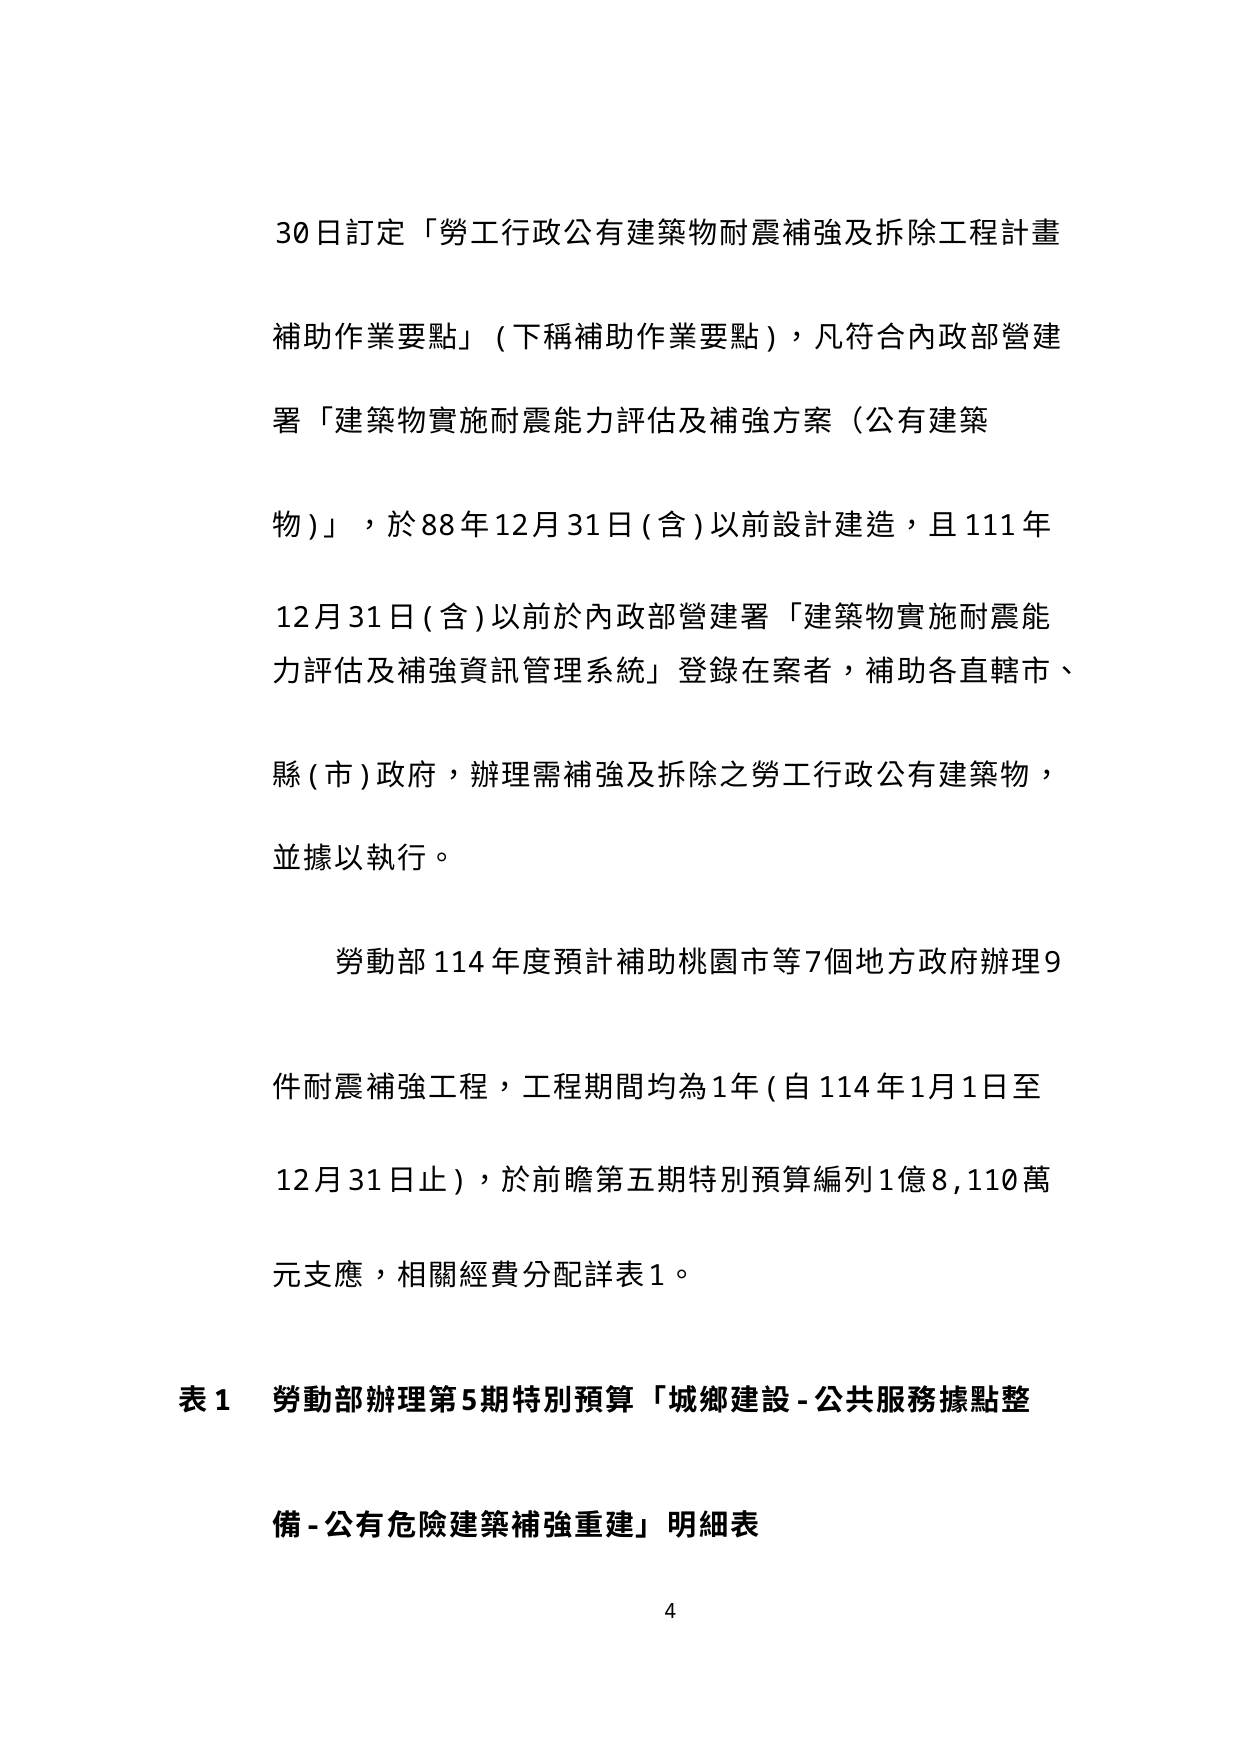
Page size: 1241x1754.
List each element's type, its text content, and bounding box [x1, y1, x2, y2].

text 勞動部114年度預計補助桃園市等7個地方政府辦理9件耐震補強工程，工程期間均為1年(自114年1月1日至12月31日止)，於前瞻第五期特別預算編列1億8,110萬元支應，相關經費分配詳表1。 [266, 877, 1063, 1314]
text 表1 勞動部辦理第5期特別預算「城鄉建設-公共服務據點整備-公有危險建築補強重建」明細表 [177, 1314, 1063, 1564]
text 為辦理「前瞻基礎建設-城鄉建設-公共服務據點整備-公有危險建築補強重建」計畫中，有關勞工行政公有建築物耐震補強及拆除工程之補助，勞動部於112年6月30日訂定「勞工行政公有建築物耐震補強及拆除工程計畫補助作業要點」(下稱補助作業要點)，凡符合內政部營建署「建築物實施耐震能力評估及補強方案（公有建築物)」，於88年12月31日(含)以前設計建造，且111年12月31日(含)以前於內政部營建署「建築物實施耐震能力評估及補強資訊管理系統」登錄在案者，補助各直轄市、縣(市)政府，辦理需補強及拆除之勞工行政公有建築物，並據以執行。 [266, 189, 1063, 877]
